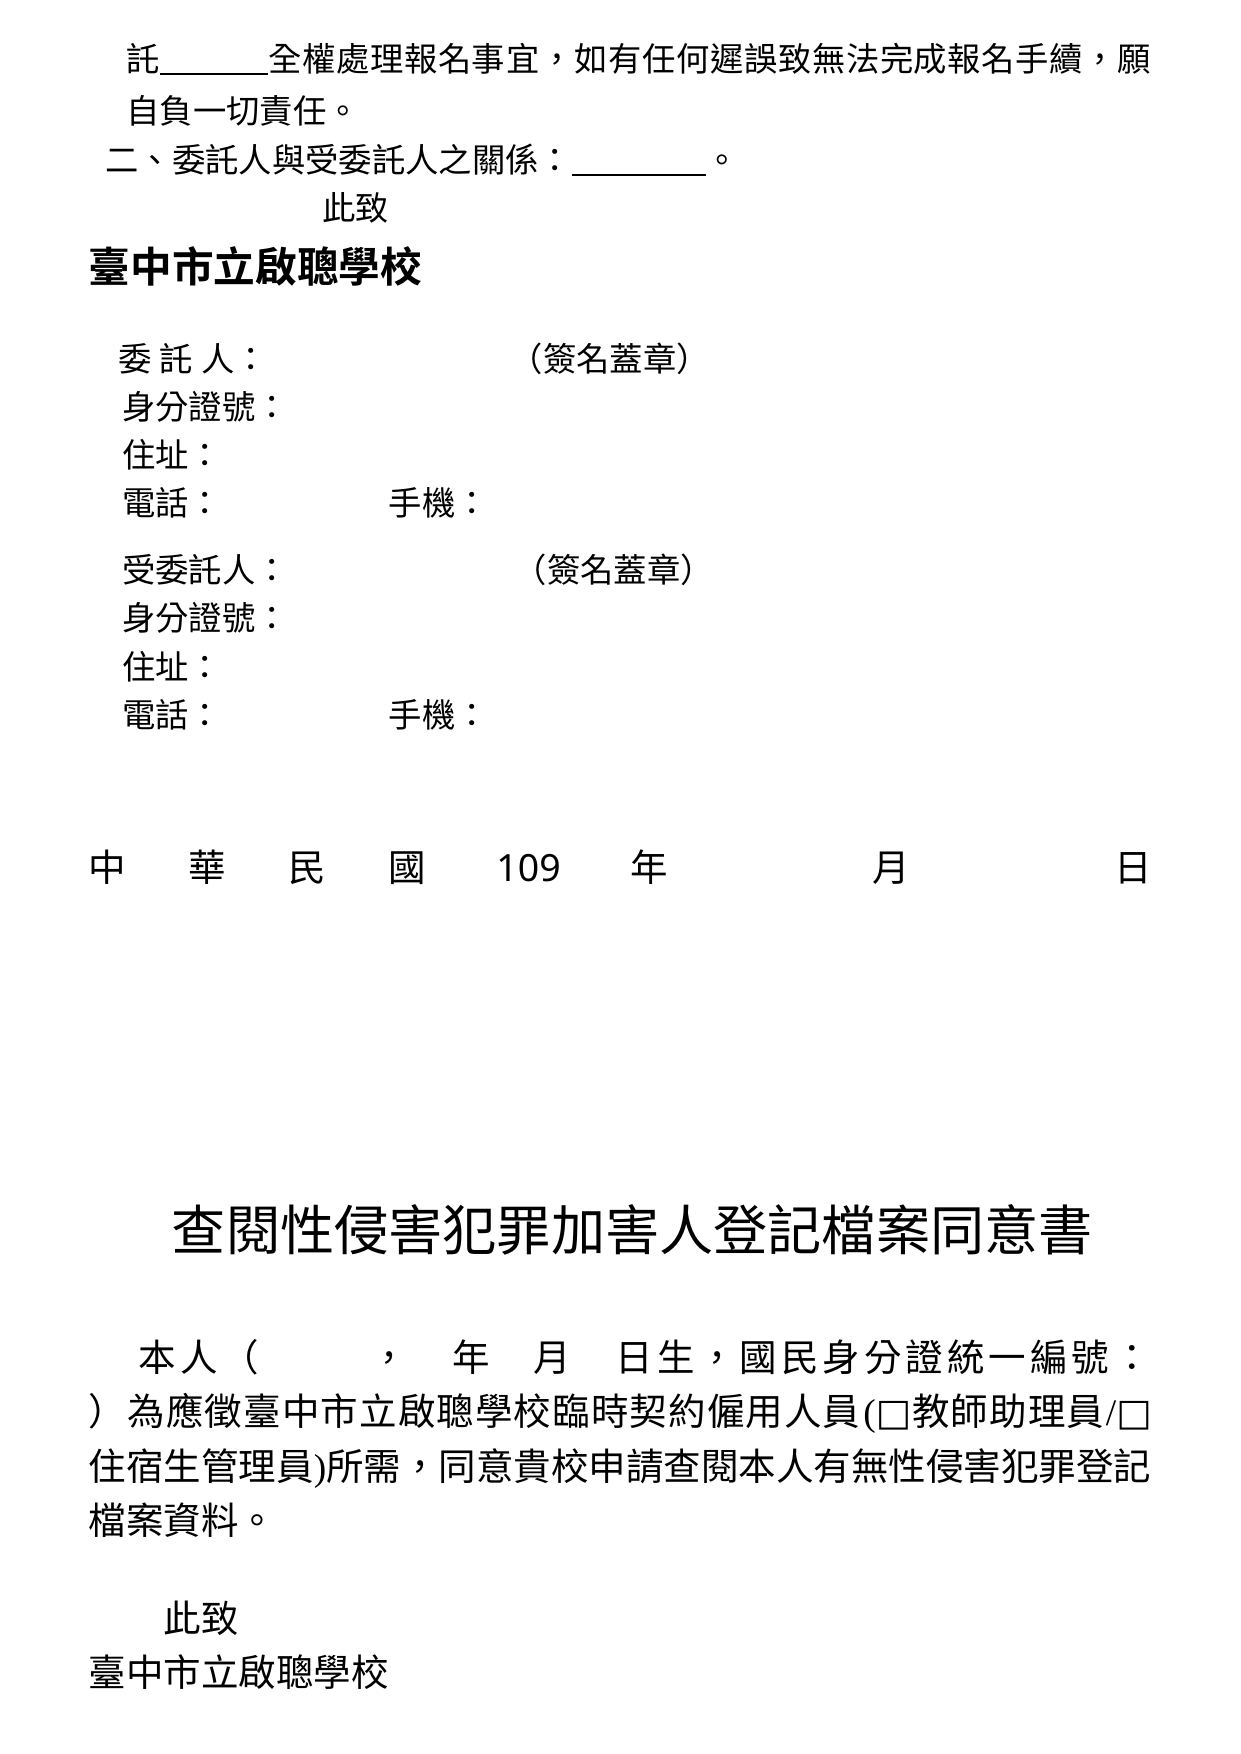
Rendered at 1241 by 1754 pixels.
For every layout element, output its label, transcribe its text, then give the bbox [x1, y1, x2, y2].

text 本人（ ， 年 月 日生，國民身分證統一編號： ）為應徵臺中市立啟聰學校臨時契約僱用人員(□教師助理員/□住宿生管理員)所需，同意貴校申請查閱本人有無性侵害犯罪登記檔案資料。 [89, 1328, 1152, 1545]
text 身分證號： [89, 381, 1152, 429]
text 受委託人： （簽名蓋章） [89, 544, 1152, 592]
text 託 全權處理報名事宜，如有任何遲誤致無法完成報名手續，願自負一切責任。 [126, 29, 1152, 134]
text 此致 [89, 1588, 1152, 1643]
text 臺中市立啟聰學校 [89, 1643, 1152, 1697]
text 查閱性侵害犯罪加害人登記檔案同意書 [89, 1187, 1176, 1266]
text 委 託 人： （簽名蓋章） [89, 332, 1152, 381]
text 身分證號： [89, 592, 1152, 640]
text 中華民國109年 月 日 [89, 837, 1152, 892]
text 電話： 手機： [89, 477, 1152, 525]
text 住址： [89, 429, 1152, 477]
text 臺中市立啟聰學校 [89, 249, 1152, 291]
text 住址： [89, 640, 1152, 689]
text 二、委託人與受委託人之關係： 。 [89, 134, 1152, 182]
text 電話： 手機： [89, 689, 1152, 737]
text 此致 [89, 182, 1152, 230]
